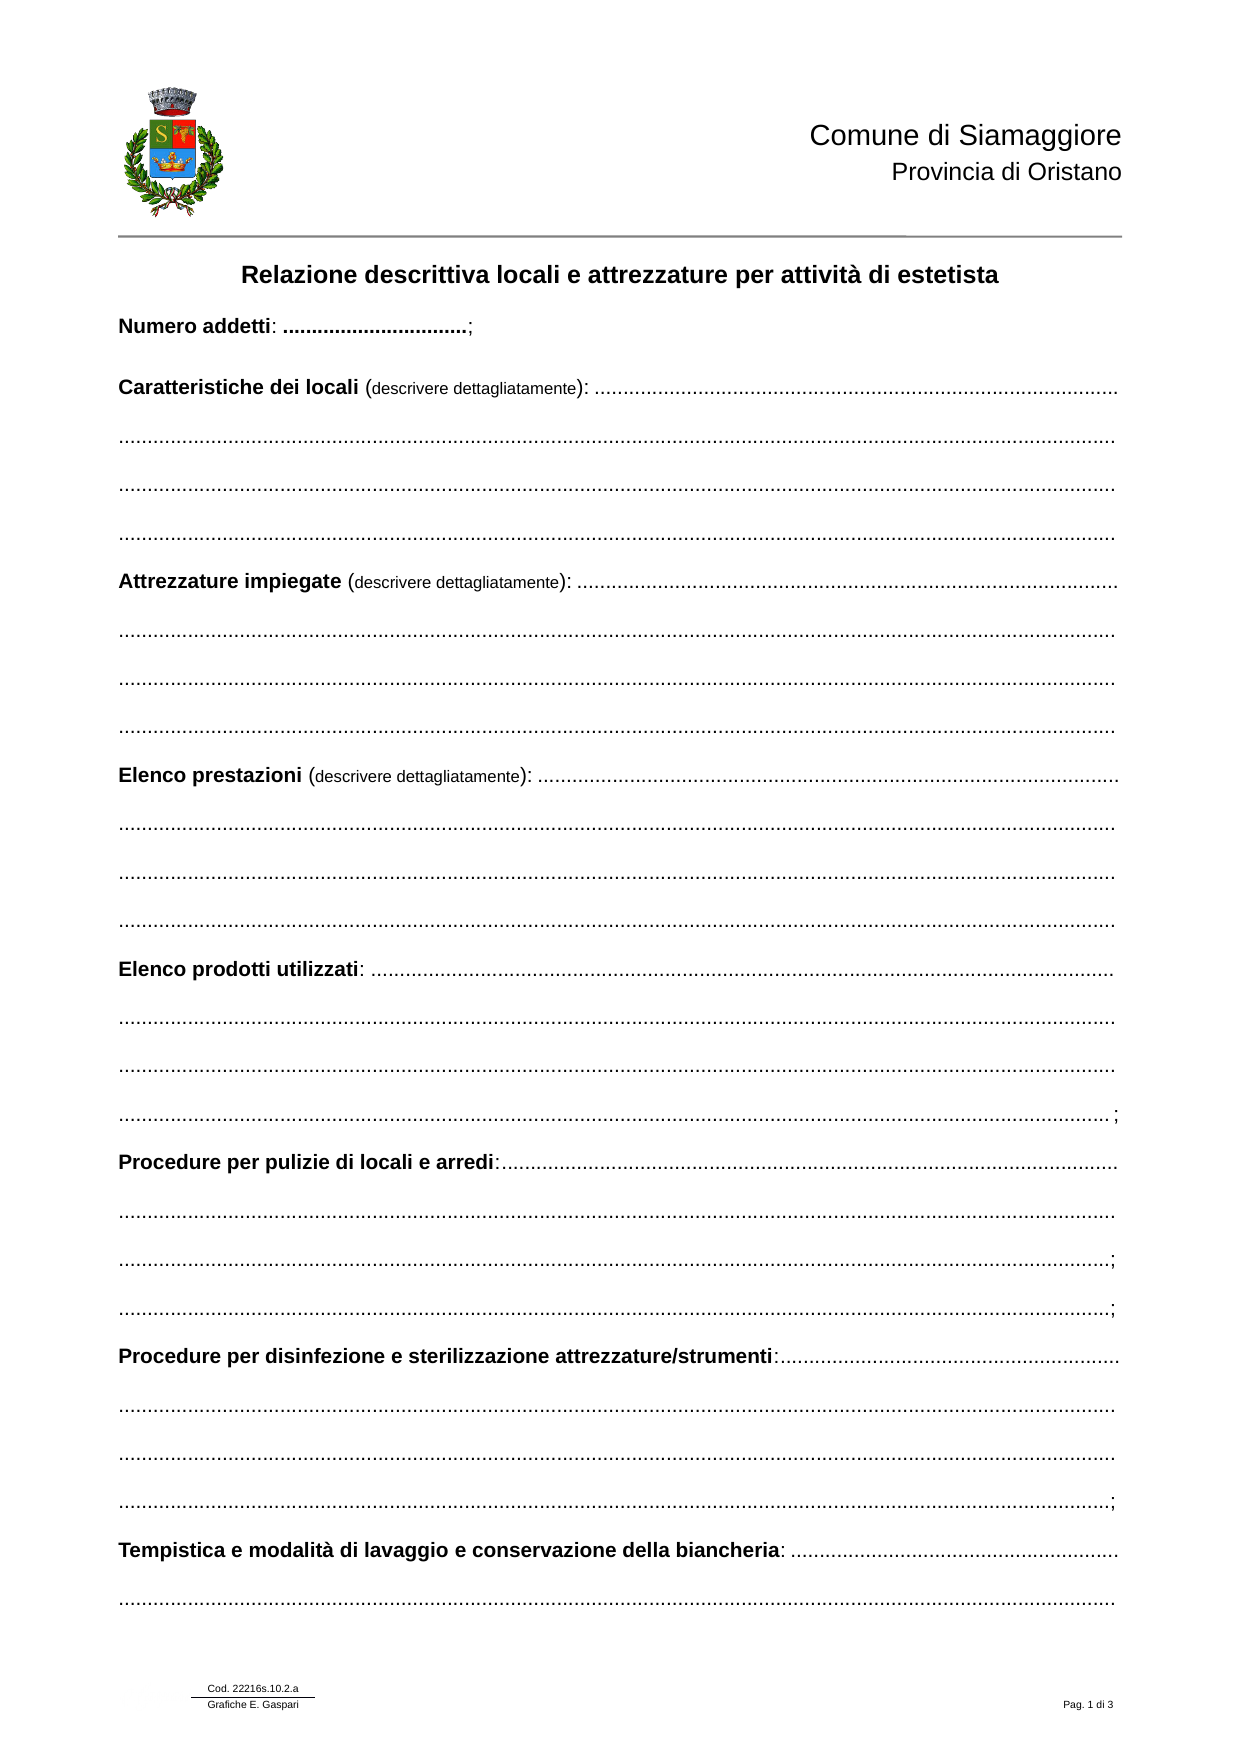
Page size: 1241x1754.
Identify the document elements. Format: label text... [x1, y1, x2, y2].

text ............................................................................................................................................................................. [118, 714, 1122, 738]
text Attrezzature impiegate (descrivere dettagliatamente): .............................................................................................. [118, 569, 1122, 593]
text ............................................................................................................................................................................. [118, 1586, 1122, 1610]
text ............................................................................................................................................................................; [118, 1247, 1122, 1271]
text ............................................................................................................................................................................; [118, 1489, 1122, 1513]
text ............................................................................................................................................................................. [118, 811, 1122, 835]
text ............................................................................................................................................................................ ; [118, 1102, 1122, 1126]
text ............................................................................................................................................................................. [118, 1005, 1122, 1029]
text Tempistica e modalità di lavaggio e conservazione della biancheria: ......................................................... [118, 1538, 1122, 1562]
text Nell'elenco degli allegati [242, 213, 602, 235]
picture [122, 87, 224, 219]
text Elenco prestazioni (descrivere dettagliatamente): ..................................................................................................... [118, 763, 1122, 787]
text Procedure per pulizie di locali e arredi: ........................................................................................................... [118, 1150, 1122, 1174]
text ............................................................................................................................................................................. [118, 666, 1122, 690]
text Elenco prodotti utilizzati: ................................................................................................................................. [118, 956, 1122, 980]
text Comune di Siamaggiore [224, 118, 1122, 152]
text ............................................................................................................................................................................. [118, 617, 1122, 641]
text ............................................................................................................................................................................. [118, 1392, 1122, 1416]
text ............................................................................................................................................................................; [118, 1296, 1122, 1319]
text ............................................................................................................................................................................. [118, 859, 1122, 883]
text ............................................................................................................................................................................. [118, 521, 1122, 544]
text ............................................................................................................................................................................. [118, 424, 1122, 448]
text Caratteristiche dei locali (descrivere dettagliatamente): ........................................................................................... [118, 375, 1122, 399]
text ............................................................................................................................................................................. [118, 1441, 1122, 1465]
text ............................................................................................................................................................................. [118, 472, 1122, 496]
text Provincia di Oristano [224, 157, 1122, 185]
text ............................................................................................................................................................................. [118, 1199, 1122, 1223]
text ............................................................................................................................................................................. [118, 1053, 1122, 1077]
text Procedure per disinfezione e sterilizzazione attrezzature/strumenti: ........................................................... [118, 1344, 1122, 1368]
subtitle Relazione descrittiva locali e attrezzature per attività di estetista [118, 261, 1122, 289]
text Numero addetti: ................................; [118, 314, 1122, 338]
text ............................................................................................................................................................................. [118, 908, 1122, 932]
